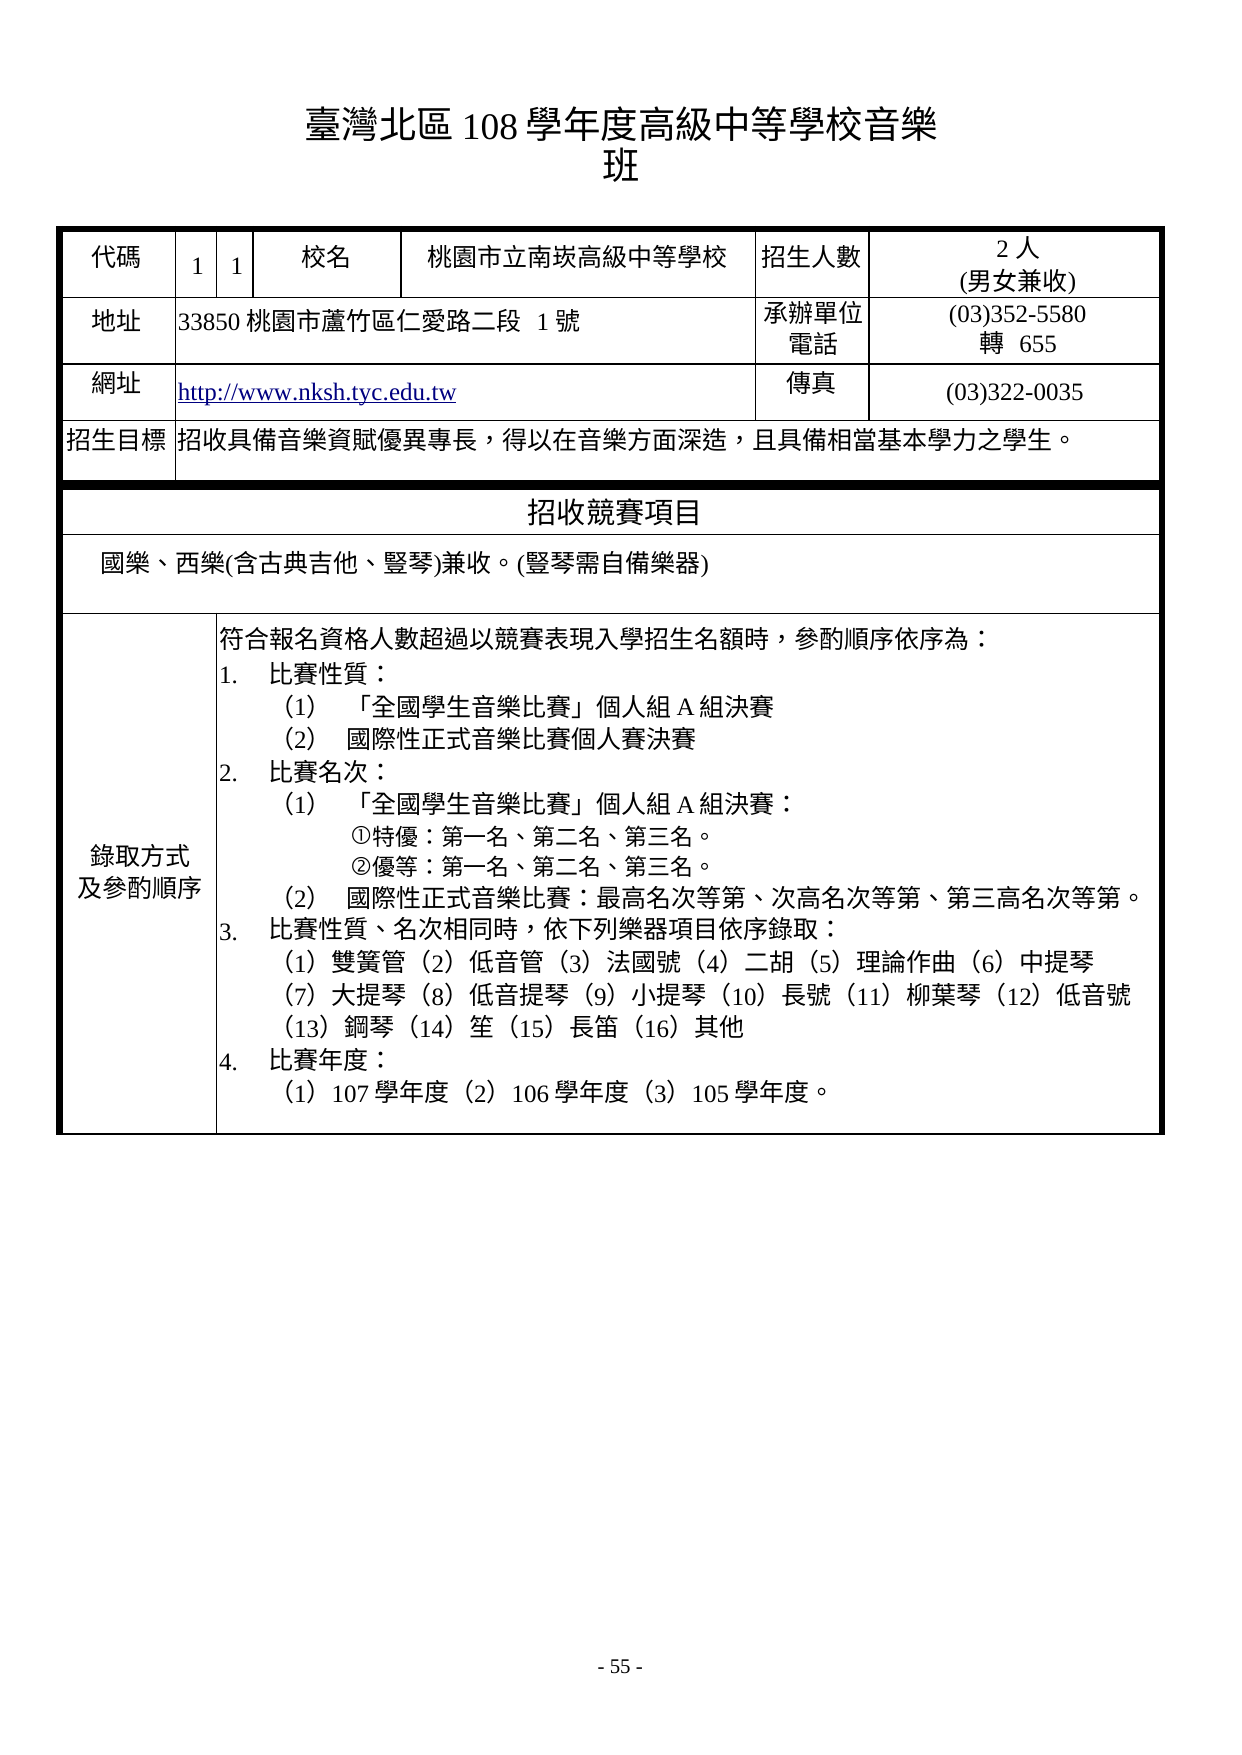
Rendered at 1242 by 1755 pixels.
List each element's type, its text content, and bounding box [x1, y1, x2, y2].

table_cell 招收競賽項目 [63, 490, 1159, 533]
table_cell 招生目標 [63, 421, 175, 480]
table_header 校名 [254, 232, 400, 296]
table_cell 33850 桃園市蘆竹區仁愛路二段 1 號 [176, 298, 755, 363]
table_cell 招收具備音樂資賦優異專長，得以在音樂方面深造，且具備相當基本學力之學生。 [176, 421, 1159, 480]
table_cell 網址 [63, 365, 175, 419]
table_cell 承辦單位 電話 [756, 298, 868, 363]
table_header 1 [176, 232, 216, 296]
table_cell 錄取方式 及參酌順序 [63, 614, 216, 1133]
table_cell 國樂、西樂(含古典吉他、豎琴)兼收。(豎琴需自備樂器) [63, 535, 1159, 612]
table_cell 傳真 [756, 365, 868, 419]
table_cell 符合報名資格人數超過以競賽表現入學招生名額時，參酌順序依序為： 1. 比賽性質： （1） 「全國學生音樂比賽」個人組A組決賽 （2） 國際性正式音樂比賽個人賽決賽 2. 比賽名次： （1） 「全國學生音樂比賽」個人組A組決賽： 特優：第一名、第二名、第三名。 優等：第一名、第二名、第三名。 （2） 國際性正式音樂比賽：最高名次等第、次高名次等第、第三高名次等第。 3. 比賽性質、名次相同時，依下列樂器項目依序錄取： （1）雙簧管（2）低音管（3）法國號（4）二胡（5）理論作曲（6）中提琴 （7）大提琴（8）低音提琴（9）小提琴（10）長號（11）柳葉琴（12）低音號 （13）鋼琴（14）笙（15）長笛（16）其他 4. 比賽年度： （1）107學年度（2）106學年度（3）105學年度。 [217, 614, 1159, 1133]
table_cell http://www.nksh.tyc.edu.tw [176, 365, 755, 419]
table_header 招生人數 [756, 232, 868, 296]
table_cell 地址 [63, 298, 175, 363]
table_cell (03)322-0035 [870, 365, 1159, 419]
table_cell (03)352-5580 轉 655 [870, 298, 1159, 363]
table_header 代碼 [63, 232, 175, 296]
table_header 桃園市立南崁高級中等學校 [402, 232, 755, 296]
table_header 1 [217, 232, 252, 296]
table_header 2 人 (男女兼收) [870, 232, 1159, 296]
